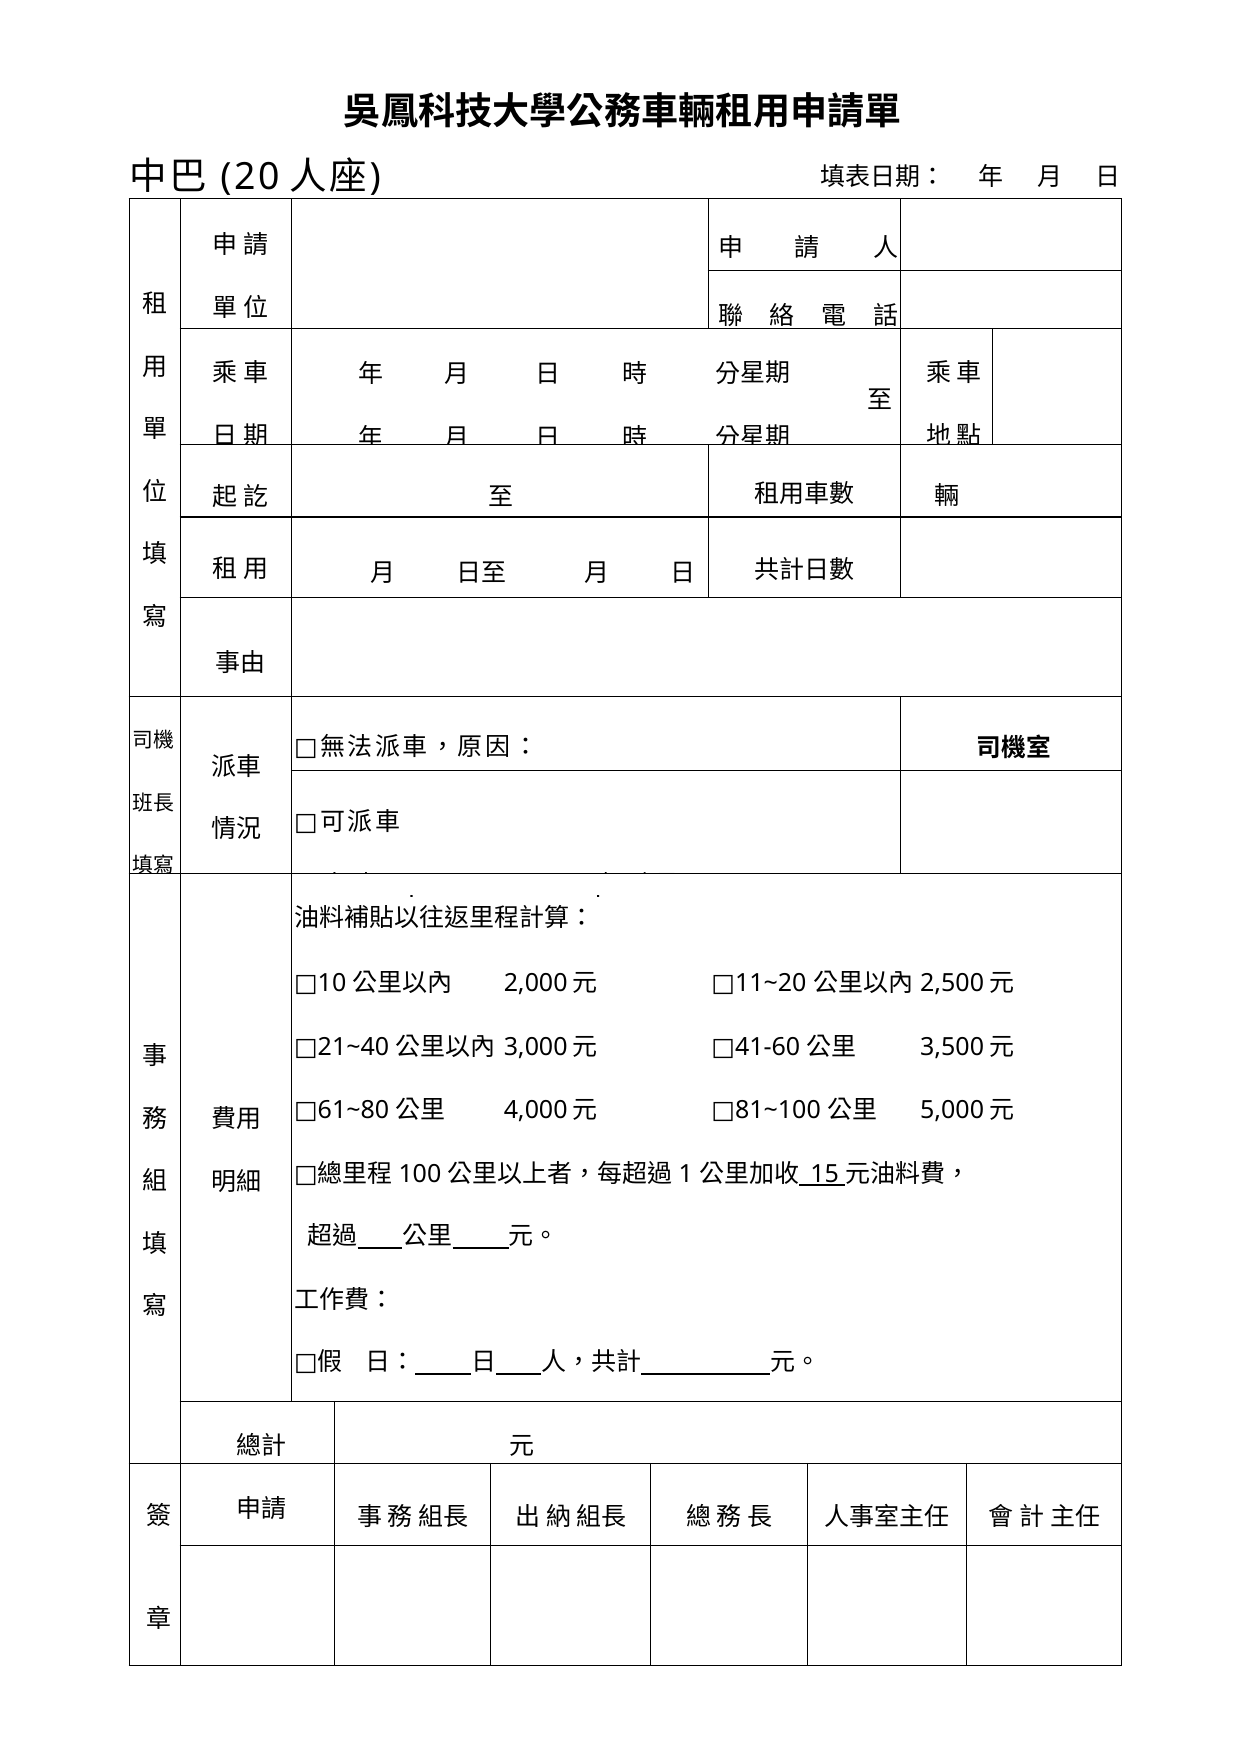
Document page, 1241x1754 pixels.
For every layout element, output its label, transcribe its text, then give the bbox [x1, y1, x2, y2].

table_cell 年 [292, 392, 381, 444]
table_cell 租 用 單 位 填 寫 [130, 199, 180, 696]
table_cell 起 訖 地 點 [181, 445, 291, 516]
table_cell 出 納 組長 [491, 1464, 650, 1544]
table_cell □61~80 公里 [292, 1064, 500, 1127]
table_cell 日 [468, 392, 559, 444]
table_cell 總計 [181, 1402, 334, 1463]
table_cell 工作費： □假 日： 日 人，共計 元。 □超時： 小時 ，共計 元。 [292, 1253, 1121, 1401]
table_cell 聯 絡 電 話 [709, 271, 900, 328]
table_cell 申 請 人 [709, 199, 900, 269]
table_cell □81~100 公里 [708, 1064, 917, 1127]
table_cell 月 [381, 329, 468, 392]
table_cell 4,000元 [500, 1064, 708, 1127]
table_cell 會 計 主任 [967, 1464, 1121, 1544]
table_cell 年 [292, 329, 381, 392]
table_cell 元 [335, 1402, 1121, 1463]
table_cell 分 [646, 392, 739, 444]
table_cell □無法派車，原因： [292, 697, 900, 770]
table_cell 人事室主任 [808, 1464, 966, 1544]
table_cell [993, 329, 1121, 444]
table_cell 申請 單位主管 [181, 1464, 334, 1544]
table_cell 費用 明細 [181, 874, 291, 1401]
table_cell 簽 章 [130, 1464, 180, 1665]
table_cell [335, 1546, 490, 1665]
table_cell 分 [724, 436, 733, 444]
table_cell [901, 199, 1121, 269]
table_cell 司機室 [901, 697, 1121, 770]
table_cell 日 [468, 329, 559, 392]
table_cell [967, 1546, 1121, 1665]
table_cell 星期 [739, 392, 856, 444]
table_cell 時 [559, 329, 646, 392]
table_header 填表日期： 年 月 日 [708, 127, 1122, 198]
table_cell [651, 1546, 807, 1665]
table_cell 月 日至 月 日 [292, 518, 708, 597]
table_cell [901, 771, 1121, 873]
table_cell 事由 [181, 598, 291, 696]
table_cell 輛 [901, 445, 1121, 516]
table_cell 共計日數 [709, 518, 900, 597]
table_cell 月 [381, 392, 468, 444]
table_cell 2,500元 [917, 937, 1121, 1000]
table_cell 5,000元 [917, 1064, 1121, 1127]
table_cell 司機 班長 填寫 [130, 697, 180, 873]
table_cell 3,500元 [917, 1000, 1121, 1064]
table_cell 至 [292, 445, 708, 516]
table_cell 事 務 組長 [335, 1464, 490, 1544]
table_cell 星期 [739, 329, 856, 392]
table_cell 申 請 單 位 [181, 199, 291, 328]
table_cell [808, 1546, 966, 1665]
table_cell [901, 271, 1121, 328]
table_cell [292, 199, 708, 328]
table_cell 至 [856, 329, 900, 444]
table_cell 事 務 組 填 寫 [130, 874, 180, 1463]
table_cell □11~20 公里以內 [708, 937, 917, 1000]
table_cell [491, 1546, 650, 1665]
table_header 中巴 (20人座) [129, 127, 708, 198]
table_cell [181, 1546, 334, 1665]
table_cell [292, 598, 1121, 696]
table_cell □10 公里以內 [292, 937, 500, 1000]
table_cell 總 務 長 [651, 1464, 807, 1544]
table_cell 時 [559, 392, 646, 444]
table_cell 乘車 地點 [901, 329, 992, 444]
table_cell 租用車數 [709, 445, 900, 516]
table_cell 租 用 日 數 [181, 518, 291, 597]
table_cell 乘 車 日 期 及時間 [181, 329, 291, 444]
table_cell □可派車 車號： KJA-8077 駕駛員： [292, 771, 900, 873]
table_cell 3,000元 [500, 1000, 708, 1064]
table_cell □總里程 100 公里以上者，每超過 1 公里加收 15 元油料費， 超過 公里 元。 [292, 1127, 1121, 1253]
table_cell □21~40 公里以內 [292, 1000, 500, 1064]
text 吳鳳科技大學公務車輛租用申請單 [177, 64, 1068, 127]
table_cell 油料補貼以往返里程計算： [292, 874, 1121, 937]
table_cell 分 [646, 329, 739, 392]
table_cell □41-60 公里 [708, 1000, 917, 1064]
table_cell 2,000元 [500, 937, 708, 1000]
table_cell 派車 情況 [181, 697, 291, 873]
table_cell [901, 518, 1121, 597]
